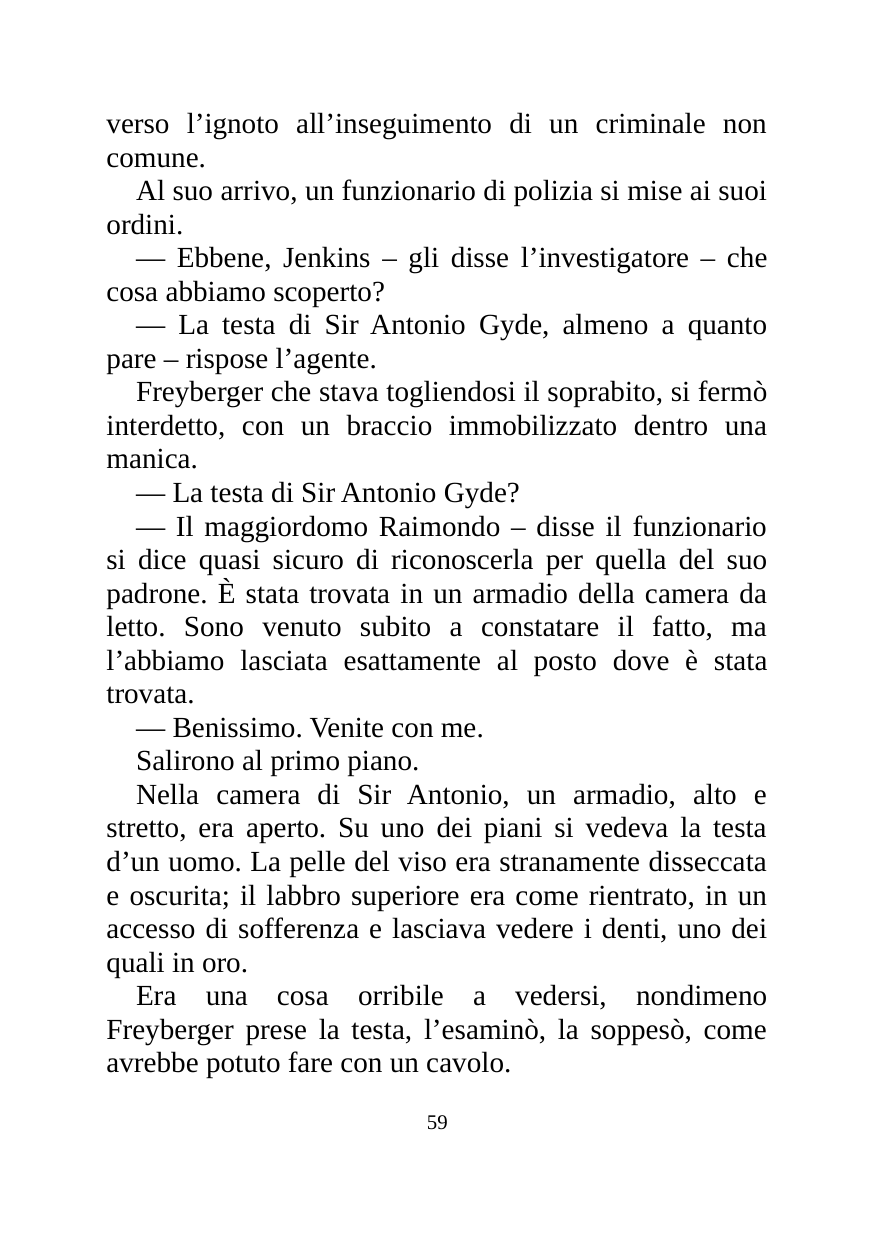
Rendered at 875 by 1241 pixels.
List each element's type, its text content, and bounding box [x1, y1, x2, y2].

text — Il maggiordomo Raimondo – disse il funzionario si dice quasi sicuro di riconoscerla per quella del suo padrone. È stata trovata in un armadio della camera da letto. Sono venuto subito a constatare il fatto, ma l’abbiamo lasciata esattamente al posto dove è stata trovata. [106, 509, 768, 710]
text Era una cosa orribile a vedersi, nondimeno Freyberger prese la testa, l’esaminò, la soppesò, come avrebbe potuto fare con un cavolo. [106, 978, 768, 1079]
text — La testa di Sir Antonio Gyde, almeno a quanto pare – rispose l’agente. [106, 307, 768, 374]
text Nella camera di Sir Antonio, un armadio, alto e stretto, era aperto. Su uno dei piani si vedeva la testa d’un uomo. La pelle del viso era stranamente disseccata e oscurita; il labbro superiore era come rientrato, in un accesso di sofferenza e lasciava vedere i denti, uno dei quali in oro. [106, 777, 768, 978]
text Al suo arrivo, un funzionario di polizia si mise ai suoi ordini. [106, 173, 768, 240]
text — Ebbene, Jenkins – gli disse l’investigatore – che cosa abbiamo scoperto? [106, 240, 768, 307]
text Salirono al primo piano. [106, 743, 768, 777]
text Freyberger che stava togliendosi il soprabito, si fermò interdetto, con un braccio immobilizzato dentro una manica. [106, 374, 768, 475]
text — Benissimo. Venite con me. [106, 710, 768, 743]
text — La testa di Sir Antonio Gyde? [106, 475, 768, 509]
text verso l’ignoto all’inseguimento di un criminale non comune. [106, 106, 768, 173]
